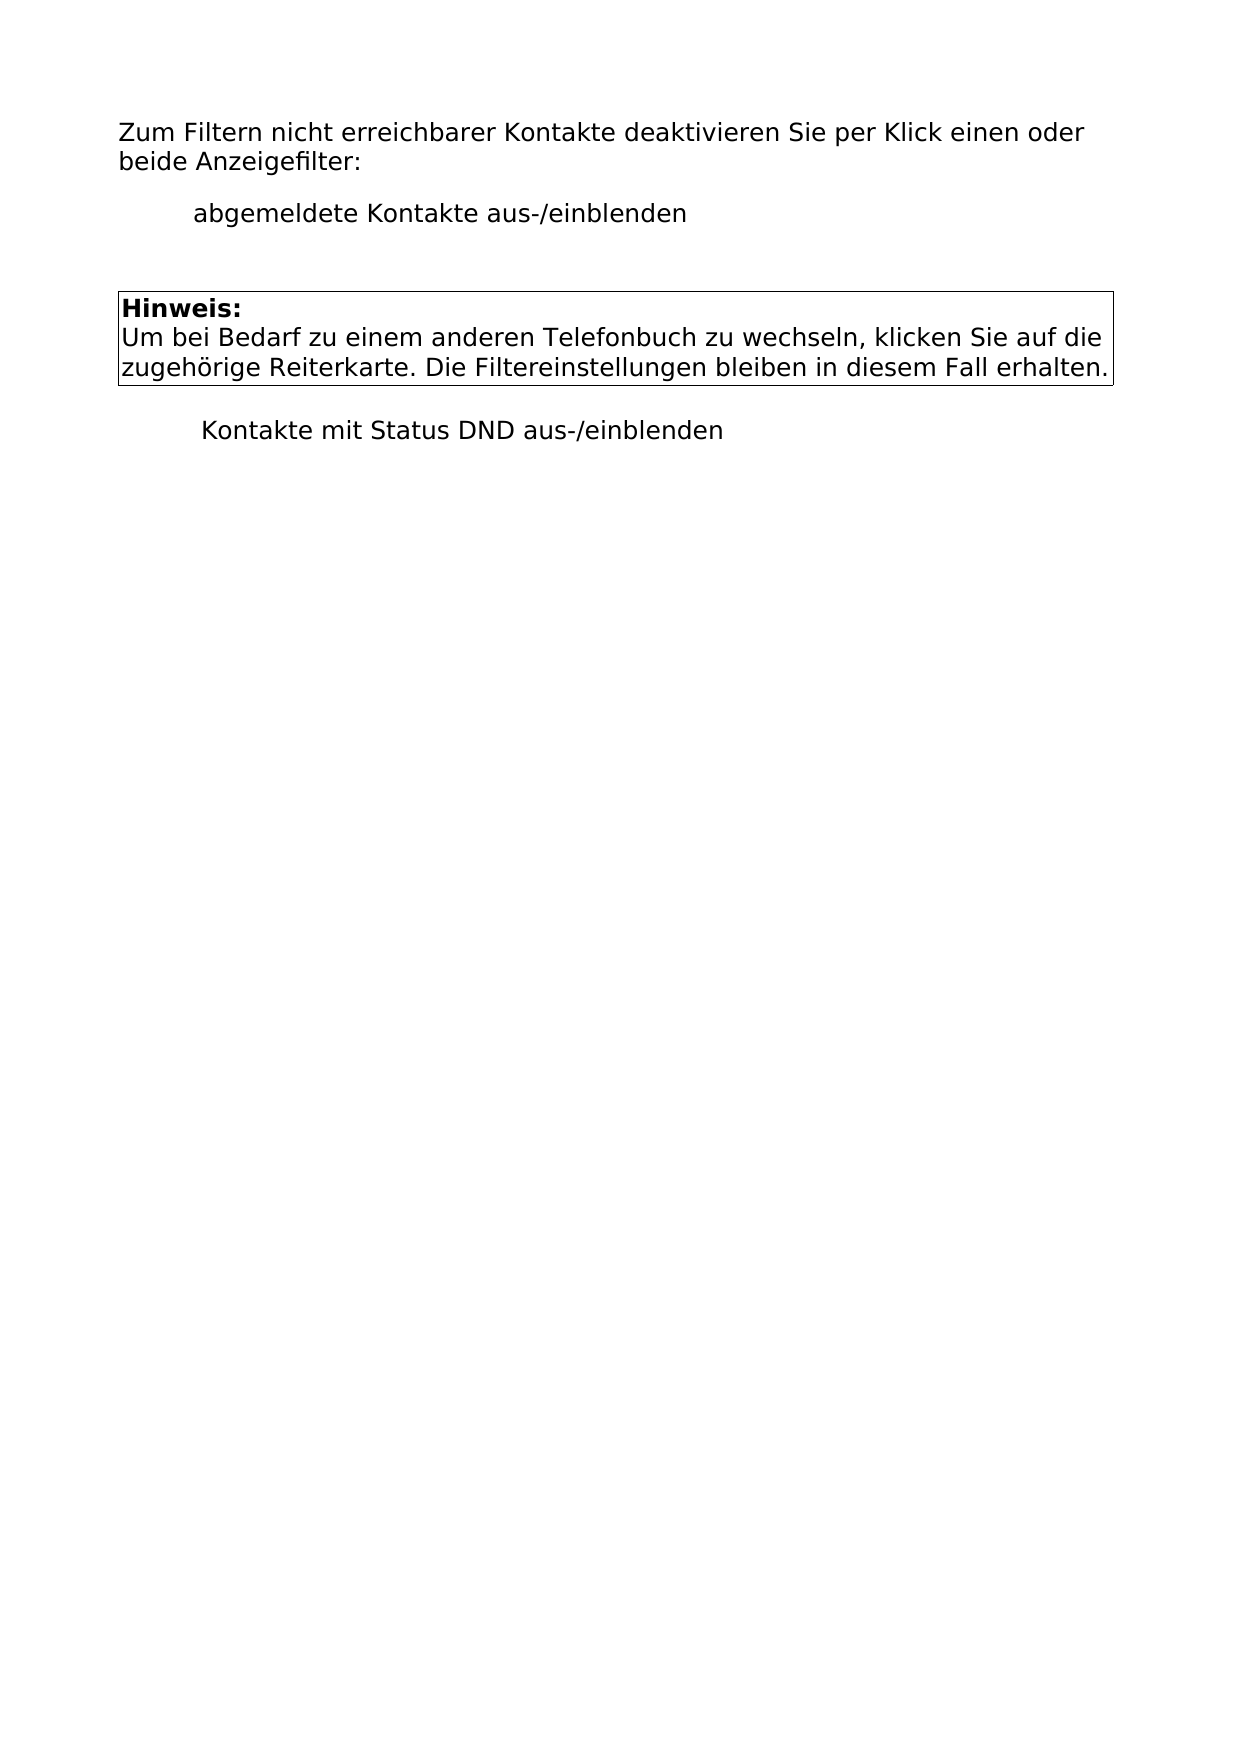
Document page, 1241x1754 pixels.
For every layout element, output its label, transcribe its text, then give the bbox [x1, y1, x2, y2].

text abgemeldete Kontakte aus-/einblenden [118, 189, 1122, 268]
text Zum Filtern nicht erreichbarer Kontakte deaktivieren Sie per Klick einen oder beide Anzeigefilter: [118, 118, 1122, 176]
table_header Hinweis: Um bei Bedarf zu einem anderen Telefonbuch zu wechseln, klicken Sie auf die zugehörige Reiterkarte. Die Filtereinstellungen bleiben in diesem Fall erhalten. [119, 292, 1113, 385]
text Kontakte mit Status DND aus-/einblenden [118, 394, 1122, 445]
